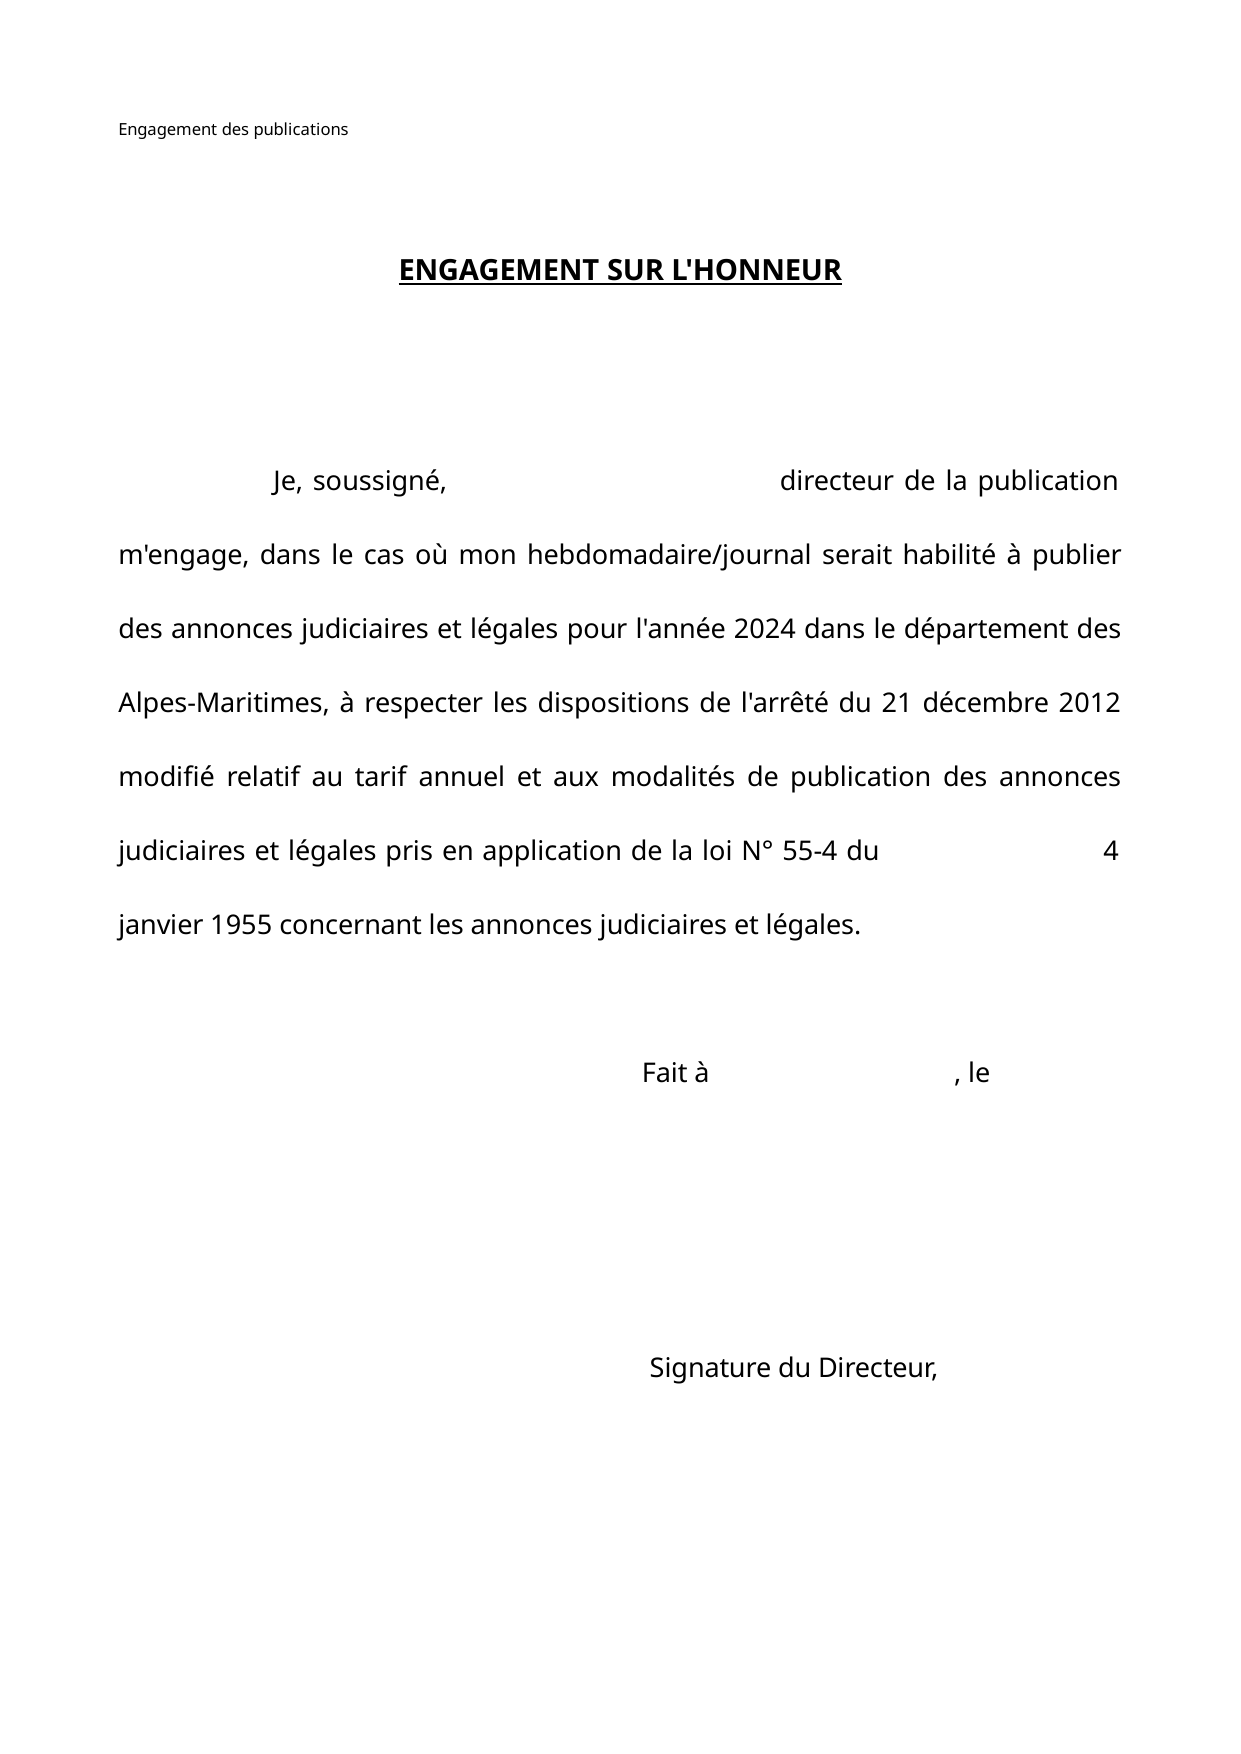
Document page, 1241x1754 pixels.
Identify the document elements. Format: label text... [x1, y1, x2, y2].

text Signature du Directeur, [118, 1349, 1122, 1386]
text Je, soussigné, directeur de la publication m'engage, dans le cas où mon hebdomadaire/journal serait habilité à publier des annonces judiciaires et légales pour l'année 2024 dans le département des Alpes-Maritimes, à respecter les dispositions de l'arrêté du 21 décembre 2012 modifié relatif au tarif annuel et aux modalités de publication des annonces judiciaires et légales pris en application de la loi N° 55-4 du 4 janvier 1955 concernant les annonces judiciaires et légales. [118, 461, 1122, 942]
text Engagement des publications [118, 118, 1122, 141]
text Fait à , le [118, 1053, 1122, 1090]
text ENGAGEMENT SUR L'HONNEUR [118, 250, 1122, 289]
